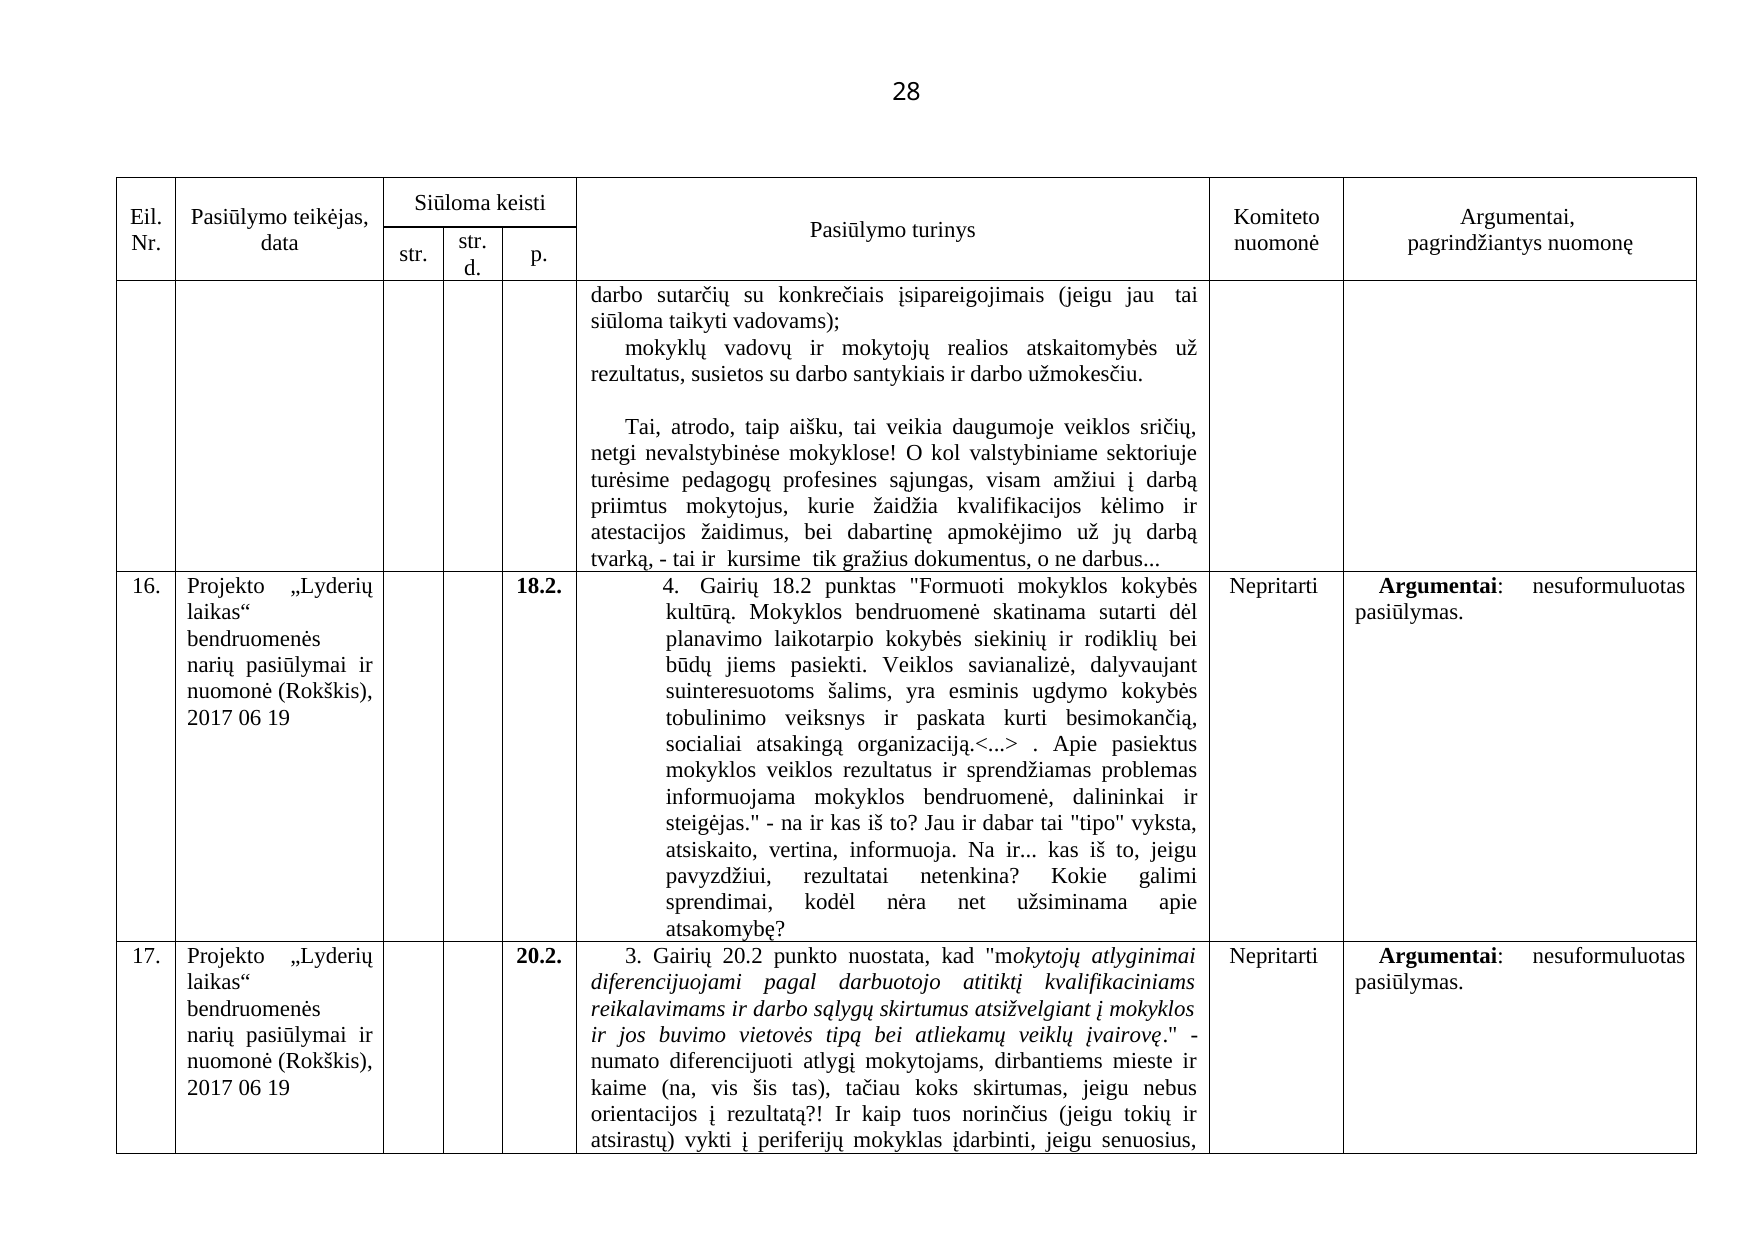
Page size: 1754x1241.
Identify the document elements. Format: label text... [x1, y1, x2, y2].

table_cell [176, 281, 383, 571]
table_cell str. d. [444, 228, 502, 280]
table_cell Nepritarti [1210, 572, 1343, 941]
table_cell 16. [117, 572, 175, 941]
table_cell [117, 281, 175, 571]
table_cell Projekto „Lyderių laikas“ bendruomenės narių pasiūlymai ir nuomonė (Rokškis), 2017 06 19 [176, 942, 383, 1153]
table_cell Argumentai: nesuformuluotas pasiūlymas. [1344, 942, 1696, 1153]
table_cell str. [384, 228, 443, 280]
table_cell Argumentai: nesuformuluotas pasiūlymas. [1344, 572, 1696, 941]
table_header Pasiūlymo turinys [577, 178, 1209, 280]
table_cell darbo sutarčių su konkrečiais įsipareigojimais (jeigu jau tai siūloma taikyti vadovams); mokyklų vadovų ir mokytojų realios atskaitomybės už rezultatus, susietos su darbo santykiais ir darbo užmokesčiu. Tai, atrodo, taip aišku, tai veikia daugumoje veiklos sričių, netgi nevalstybinėse mokyklose! O kol valstybiniame sektoriuje turėsime pedagogų profesines sąjungas, visam amžiui į darbą priimtus mokytojus, kurie žaidžia kvalifikacijos kėlimo ir atestacijos žaidimus, bei dabartinę apmokėjimo už jų darbą tvarką, - tai ir kursime tik gražius dokumentus, o ne darbus... [577, 281, 1209, 571]
table_cell Projekto „Lyderių laikas“ bendruomenės narių pasiūlymai ir nuomonė (Rokškis), 2017 06 19 [176, 572, 383, 941]
table_cell [444, 572, 502, 941]
table_cell [444, 942, 502, 1153]
table_header Argumentai, pagrindžiantys nuomonę [1344, 178, 1696, 280]
table_cell [1344, 281, 1696, 571]
table_cell [384, 942, 443, 1153]
table_header Siūloma keisti [384, 178, 576, 226]
table_cell 3. Gairių 20.2 punkto nuostata, kad "mokytojų atlyginimai diferencijuojami pagal darbuotojo atitiktį kvalifikaciniams reikalavimams ir darbo sąlygų skirtumus atsižvelgiant į mokyklos ir jos buvimo vietovės tipą bei atliekamų veiklų įvairovę." - numato diferencijuoti atlygį mokytojams, dirbantiems mieste ir kaime (na, vis šis tas), tačiau koks skirtumas, jeigu nebus orientacijos į rezultatą?! Ir kaip tuos norinčius (jeigu tokių ir atsirastų) vykti į periferijų mokyklas įdarbinti, jeigu senuosius, [577, 942, 1209, 1153]
table_cell [384, 572, 443, 941]
table_cell [1210, 281, 1343, 571]
table_header Pasiūlymo teikėjas, data [176, 178, 383, 280]
table_cell [384, 281, 443, 571]
table_cell p. [503, 228, 576, 280]
table_header Eil. Nr. [117, 178, 175, 280]
table_cell Gairių 18.2 punktas "Formuoti mokyklos kokybės kultūrą. Mokyklos bendruomenė skatinama sutarti dėl planavimo laikotarpio kokybės siekinių ir rodiklių bei būdų jiems pasiekti. Veiklos savianalizė, dalyvaujant suinteresuotoms šalims, yra esminis ugdymo kokybės tobulinimo veiksnys ir paskata kurti besimokančią, socialiai atsakingą organizaciją.<...> . Apie pasiektus mokyklos veiklos rezultatus ir sprendžiamas problemas informuojama mokyklos bendruomenė, dalininkai ir steigėjas." - na ir kas iš to? Jau ir dabar tai "tipo" vyksta, atsiskaito, vertina, informuoja. Na ir... kas iš to, jeigu pavyzdžiui, rezultatai netenkina? Kokie galimi sprendimai, kodėl nėra net užsiminama apie atsakomybę? [577, 572, 1209, 941]
table_cell 20.2. [503, 942, 576, 1153]
table_cell 18.2. [503, 572, 576, 941]
table_cell 17. [117, 942, 175, 1153]
table_header Komiteto nuomonė [1210, 178, 1343, 280]
table_cell [503, 281, 576, 571]
table_cell [444, 281, 502, 571]
table_cell Nepritarti [1210, 942, 1343, 1153]
